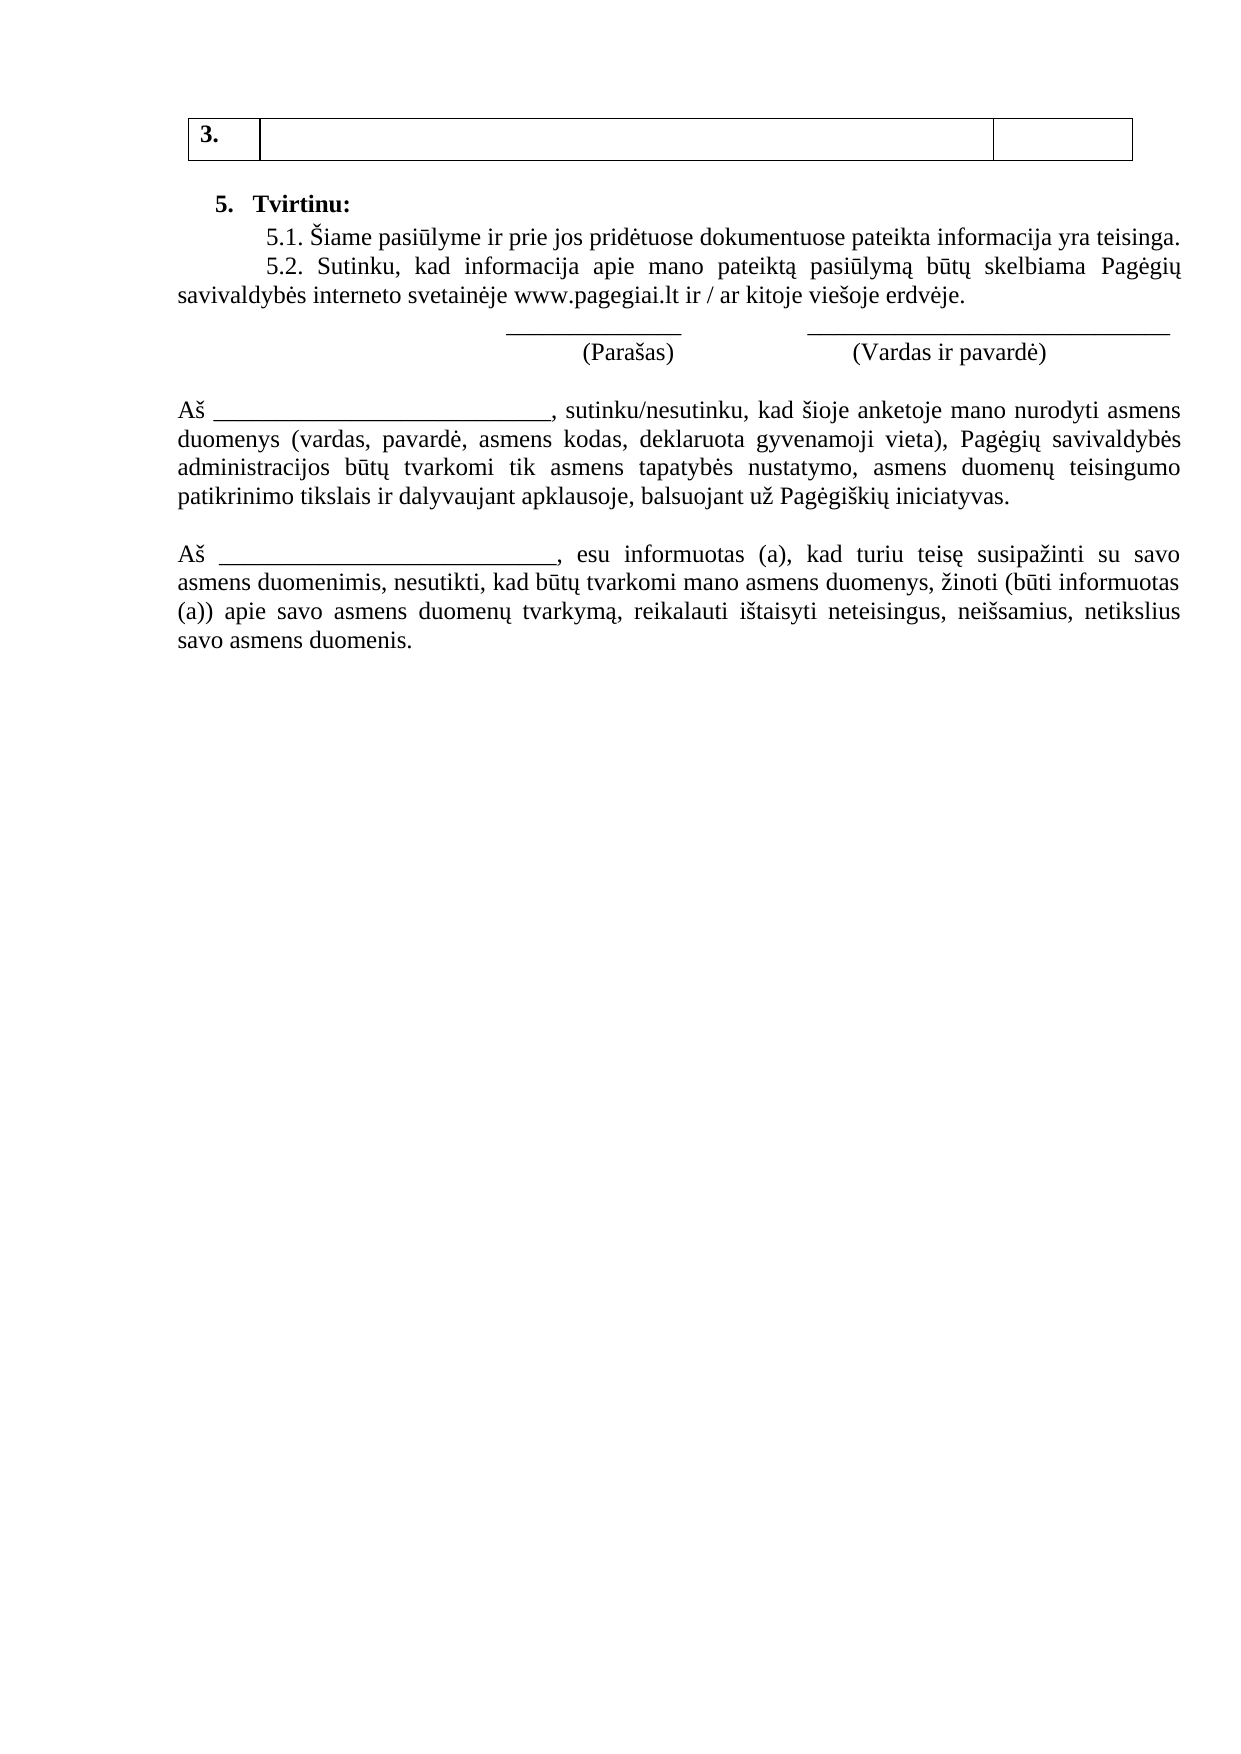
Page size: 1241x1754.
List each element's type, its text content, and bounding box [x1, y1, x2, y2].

text Aš ___________________________, esu informuotas (a), kad turiu teisę susipažinti su savo asmens duomenimis, nesutikti, kad būtų tvarkomi mano asmens duomenys, žinoti (būti informuotas (a)) apie savo asmens duomenų tvarkymą, reikalauti ištaisyti neteisingus, neišsamius, netikslius savo asmens duomenis. [177, 539, 1181, 654]
text 5.2. Sutinku, kad informacija apie mano pateiktą pasiūlymą būtų skelbiama Pagėgių savivaldybės interneto svetainėje www.pagegiai.lt ir / ar kitoje viešoje erdvėje. [177, 251, 1181, 309]
table_cell 3. [189, 119, 259, 160]
text 5.1. Šiame pasiūlyme ir prie jos pridėtuose dokumentuose pateikta informacija yra teisinga. [177, 222, 1181, 251]
text 5. Tvirtinu: [215, 189, 1181, 218]
text Aš ___________________________, sutinku/nesutinku, kad šioje anketoje mano nurodyti asmens duomenys (vardas, pavardė, asmens kodas, deklaruota gyvenamoji vieta), Pagėgių savivaldybės administracijos būtų tvarkomi tik asmens tapatybės nustatymo, asmens duomenų teisingumo patikrinimo tikslais ir dalyvaujant apklausoje, balsuojant už Pagėgiškių iniciatyvas. [177, 395, 1181, 510]
table_cell [261, 119, 993, 160]
text ______________ _____________________________ [177, 309, 1181, 337]
text (Parašas) (Vardas ir pavardė) [447, 337, 1181, 366]
table_cell [994, 119, 1132, 160]
